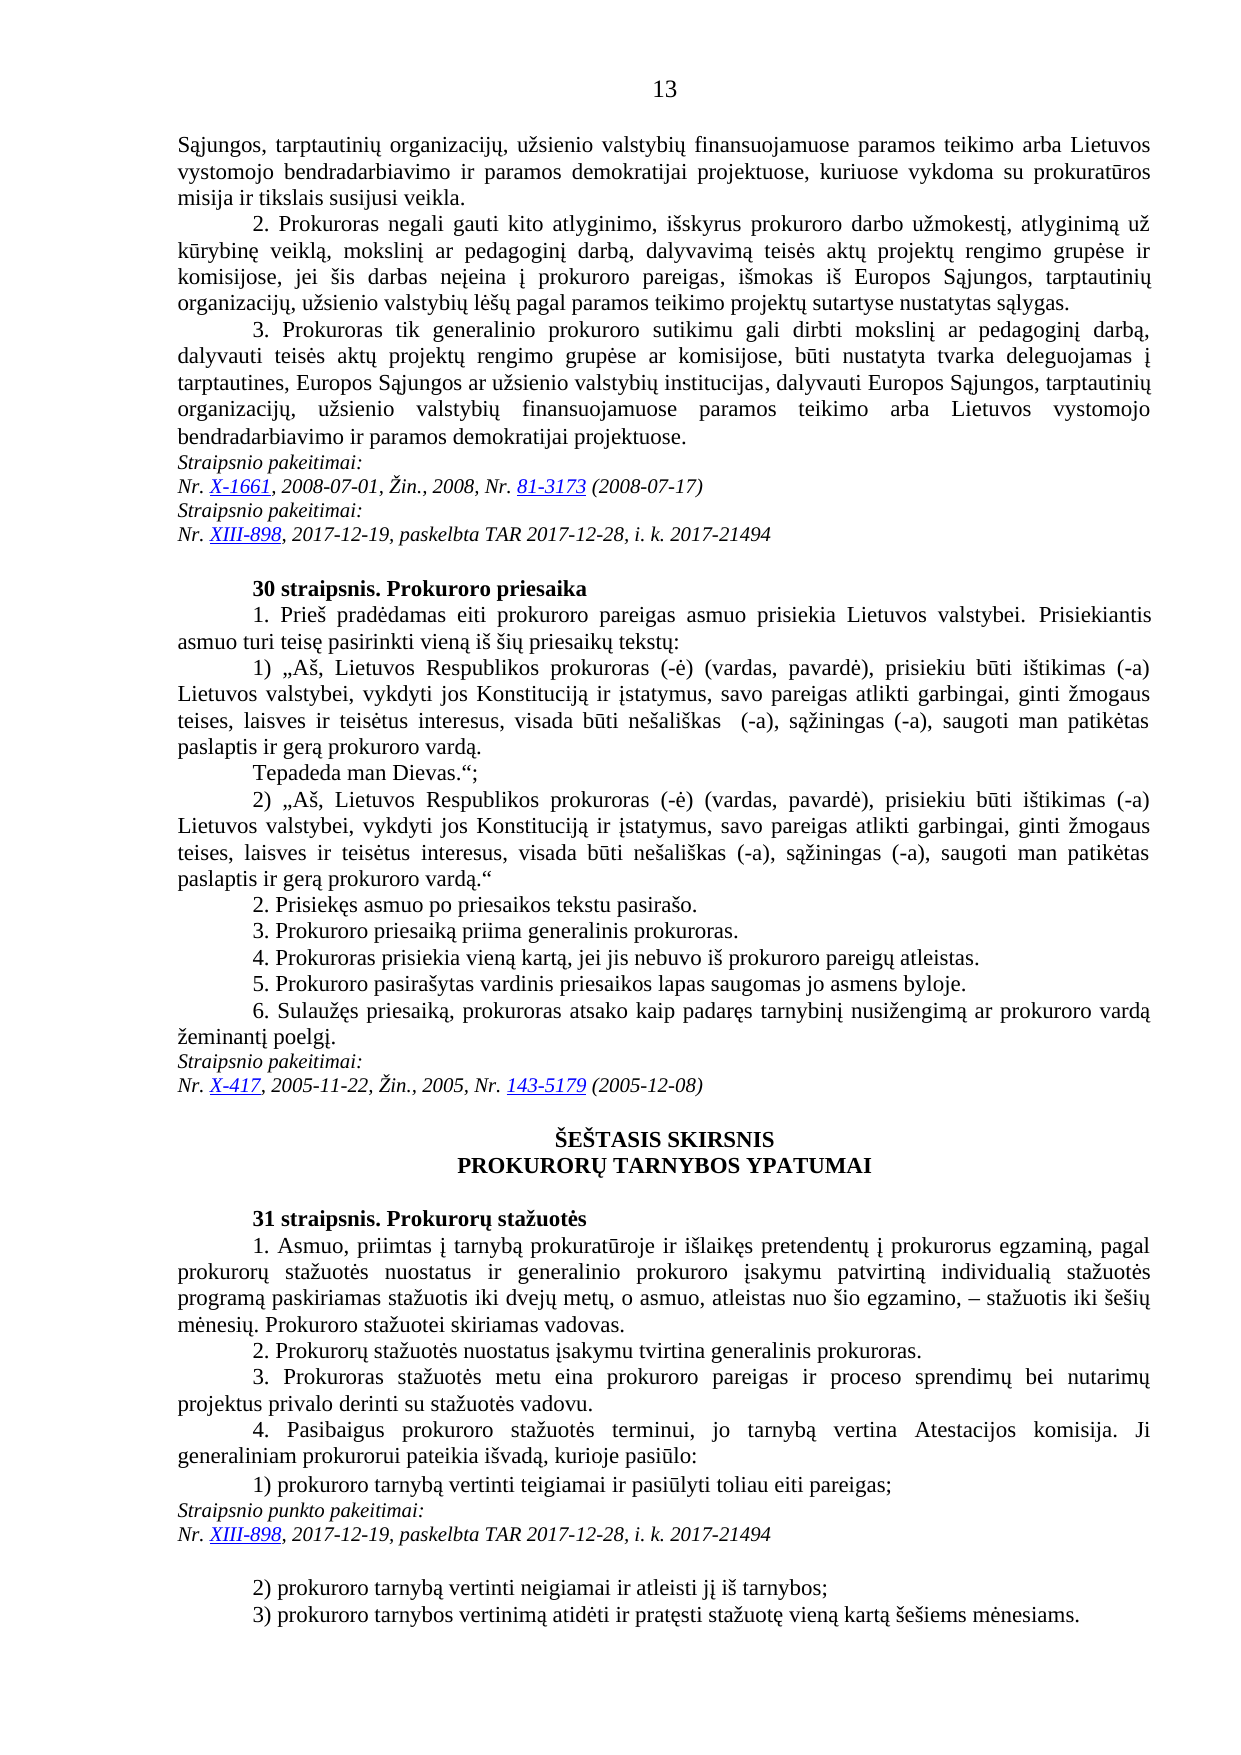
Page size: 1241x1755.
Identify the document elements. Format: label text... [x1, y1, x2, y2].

text 1) prokuroro tarnybą vertinti teigiamai ir pasiūlyti toliau eiti pareigas; [177, 1469, 1152, 1498]
text Šeštasis SKIRSNIS [177, 1126, 1152, 1153]
text Tepadeda man Dievas.“; [177, 759, 1152, 786]
text Nr. X-1661, 2008-07-01, Žin., 2008, Nr. 81-3173 (2008-07-17) [177, 474, 1152, 498]
text 5. Prokuroro pasirašytas vardinis priesaikos lapas saugomas jo asmens byloje. [177, 970, 1152, 997]
text 2. Prisiekęs asmuo po priesaikos tekstu pasirašo. [177, 891, 1152, 918]
text Nr. XIII-898, 2017-12-19, paskelbta TAR 2017-12-28, i. k. 2017-21494 [177, 1522, 1152, 1546]
text 31 straipsnis. Prokurorų stažuotės [177, 1205, 1152, 1232]
text 3. Prokuroro priesaiką priima generalinis prokuroras. [177, 918, 1152, 944]
text 3) prokuroro tarnybos vertinimą atidėti ir pratęsti stažuotę vieną kartą šešiems mėnesiams. [177, 1601, 1152, 1627]
text 2) „Aš, Lietuvos Respublikos prokuroras (-ė) (vardas, pavardė), prisiekiu būti ištikimas (-a) Lietuvos valstybei, vykdyti jos Konstituciją ir įstatymus, savo pareigas atlikti garbingai, ginti žmogaus teises, laisves ir teisėtus interesus, visada būti nešališkas (-a), sąžiningas (-a), saugoti man patikėtas paslaptis ir gerą prokuroro vardą.“ [177, 786, 1152, 891]
text 3. Prokuroras tik generalinio prokuroro sutikimu gali dirbti mokslinį ar pedagoginį darbą, dalyvauti teisės aktų projektų rengimo grupėse ar komisijose, būti nustatyta tvarka deleguojamas į tarptautines, Europos Sąjungos ar užsienio valstybių institucijas, dalyvauti Europos Sąjungos, tarptautinių organizacijų, užsienio valstybių finansuojamuose paramos teikimo arba Lietuvos vystomojo bendradarbiavimo ir paramos demokratijai projektuose. [177, 316, 1152, 450]
text Straipsnio pakeitimai: [177, 450, 1152, 474]
text Straipsnio punkto pakeitimai: [177, 1498, 1152, 1522]
text 30 straipsnis. Prokuroro priesaika [177, 575, 1152, 601]
text Sąjungos, tarptautinių organizacijų, užsienio valstybių finansuojamuose paramos teikimo arba Lietuvos vystomojo bendradarbiavimo ir paramos demokratijai projektuose, kuriuose vykdoma su prokuratūros misija ir tikslais susijusi veikla. [177, 131, 1152, 210]
text 4. Pasibaigus prokuroro stažuotės terminui, jo tarnybą vertina Atestacijos komisija. Ji generaliniam prokurorui pateikia išvadą, kurioje pasiūlo: [177, 1416, 1152, 1469]
text Prokurorų tarnybos ypatumai [177, 1153, 1152, 1179]
text 4. Prokuroras prisiekia vieną kartą, jei jis nebuvo iš prokuroro pareigų atleistas. [177, 944, 1152, 970]
text 2) prokuroro tarnybą vertinti neigiamai ir atleisti jį iš tarnybos; [177, 1574, 1152, 1601]
text Nr. X-417, 2005-11-22, Žin., 2005, Nr. 143-5179 (2005-12-08) [177, 1073, 1152, 1097]
text 6. Sulaužęs priesaiką, prokuroras atsako kaip padaręs tarnybinį nusižengimą ar prokuroro vardą žeminantį poelgį. [177, 997, 1152, 1049]
text Straipsnio pakeitimai: [177, 1049, 1152, 1073]
text Straipsnio pakeitimai: [177, 498, 1152, 522]
text 3. Prokuroras stažuotės metu eina prokuroro pareigas ir proceso sprendimų bei nutarimų projektus privalo derinti su stažuotės vadovu. [177, 1363, 1152, 1416]
text 2. Prokuroras negali gauti kito atlyginimo, išskyrus prokuroro darbo užmokestį, atlyginimą už kūrybinę veiklą, mokslinį ar pedagoginį darbą, dalyvavimą teisės aktų projektų rengimo grupėse ir komisijose, jei šis darbas neįeina į prokuroro pareigas, išmokas iš Europos Sąjungos, tarptautinių organizacijų, užsienio valstybių lėšų pagal paramos teikimo projektų sutartyse nustatytas sąlygas. [177, 210, 1152, 316]
text 1) „Aš, Lietuvos Respublikos prokuroras (-ė) (vardas, pavardė), prisiekiu būti ištikimas (-a) Lietuvos valstybei, vykdyti jos Konstituciją ir įstatymus, savo pareigas atlikti garbingai, ginti žmogaus teises, laisves ir teisėtus interesus, visada būti nešališkas (-a), sąžiningas (-a), saugoti man patikėtas paslaptis ir gerą prokuroro vardą. [177, 654, 1152, 759]
text Nr. XIII-898, 2017-12-19, paskelbta TAR 2017-12-28, i. k. 2017-21494 [177, 522, 1152, 546]
text 1. Asmuo, priimtas į tarnybą prokuratūroje ir išlaikęs pretendentų į prokurorus egzaminą, pagal prokurorų stažuotės nuostatus ir generalinio prokuroro įsakymu patvirtiną individualią stažuotės programą paskiriamas stažuotis iki dvejų metų, o asmuo, atleistas nuo šio egzamino, – stažuotis iki šešių mėnesių. Prokuroro stažuotei skiriamas vadovas. [177, 1232, 1152, 1337]
text 1. Prieš pradėdamas eiti prokuroro pareigas asmuo prisiekia Lietuvos valstybei. Prisiekiantis asmuo turi teisę pasirinkti vieną iš šių priesaikų tekstų: [177, 601, 1152, 654]
text 2. Prokurorų stažuotės nuostatus įsakymu tvirtina generalinis prokuroras. [177, 1337, 1152, 1363]
